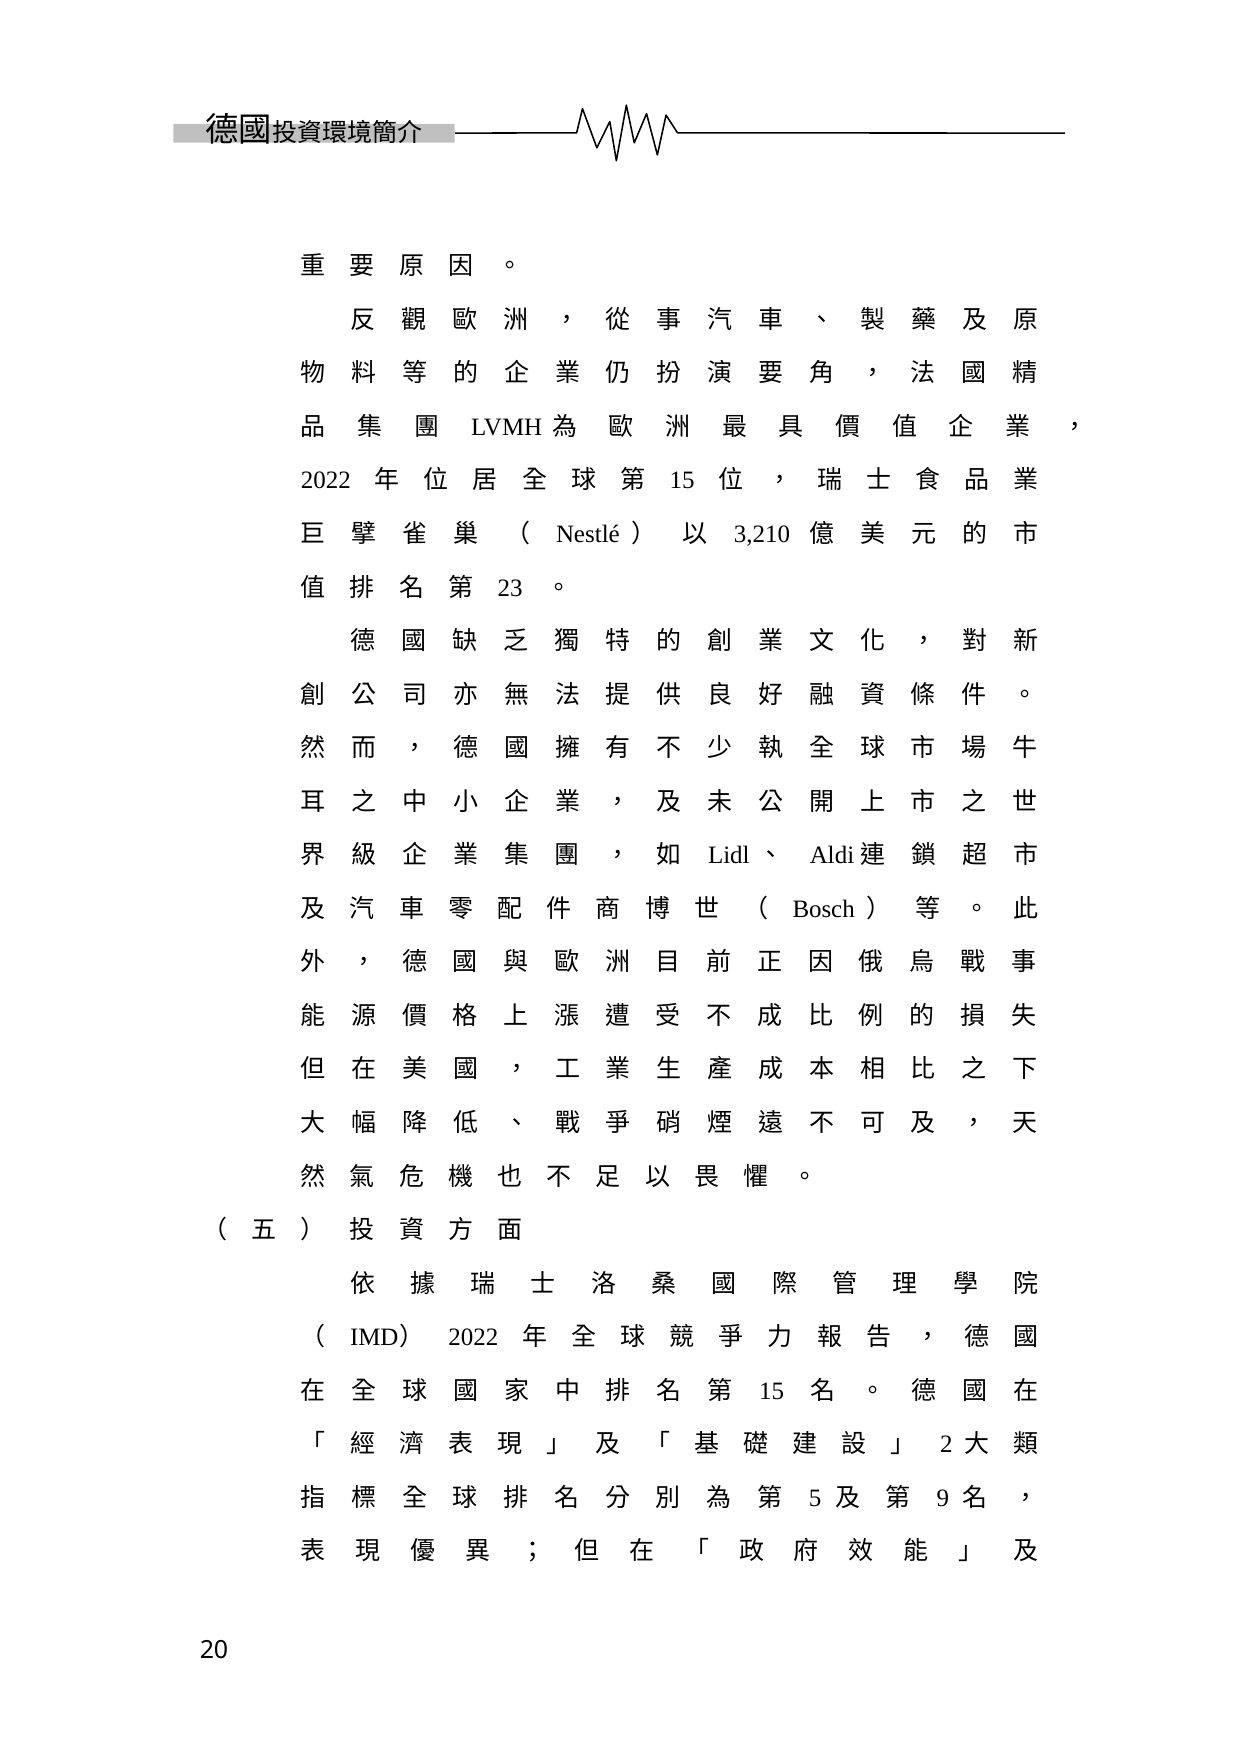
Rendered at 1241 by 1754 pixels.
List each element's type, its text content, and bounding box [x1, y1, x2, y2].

text 反觀歐洲，從事汽車、製藥及原物料等的企業仍扮演要角，法國精品集團LVMH為歐洲最具價值企業，2022年位居全球第15位，瑞士食品業巨擘雀巢（Nestlé）以3,210億美元的市值排名第23。 [276, 291, 1063, 612]
text 依據瑞士洛桑國際管理學院（IMD）2022年全球競爭力報告，德國在全球國家中排名第15名。德國在「經濟表現」及「基礎建設」2大類指標全球排名分別為第5及第9名，表現優異；但在「政府效能」及 [276, 1254, 1063, 1576]
text 德國缺乏獨特的創業文化，對新創公司亦無法提供良好融資條件。然而，德國擁有不少執全球市場牛耳之中小企業，及未公開上市之世界級企業集團，如Lidl、Aldi連鎖超市及汽車零配件商博世（Bosch）等。此外，德國與歐洲目前正因俄烏戰事、能源價格上漲遭受不成比例的損失。但在美國，工業生產成本相比之下大幅降低、戰爭硝煙遠不可及，天然氣危機也不足以畏懼。 [276, 612, 1063, 1201]
text 歐洲企業在全球的重要性逐漸式微，轉由美國取而代之。2007年全球百大企業中尚有46家來自歐洲，而目前僅剩15家，甚至少於亞洲的19家。而在同期間，美國、加拿大兩地則由32家躍升為62家，成長近1倍。在「嚴重特殊傳染性肺炎」（COVID-19）疫情推動數位化的情勢下，科技企業如虎添翼，也是排名躍升的重要原因。 [276, 237, 1063, 291]
text （五）投資方面 [202, 1201, 1063, 1254]
